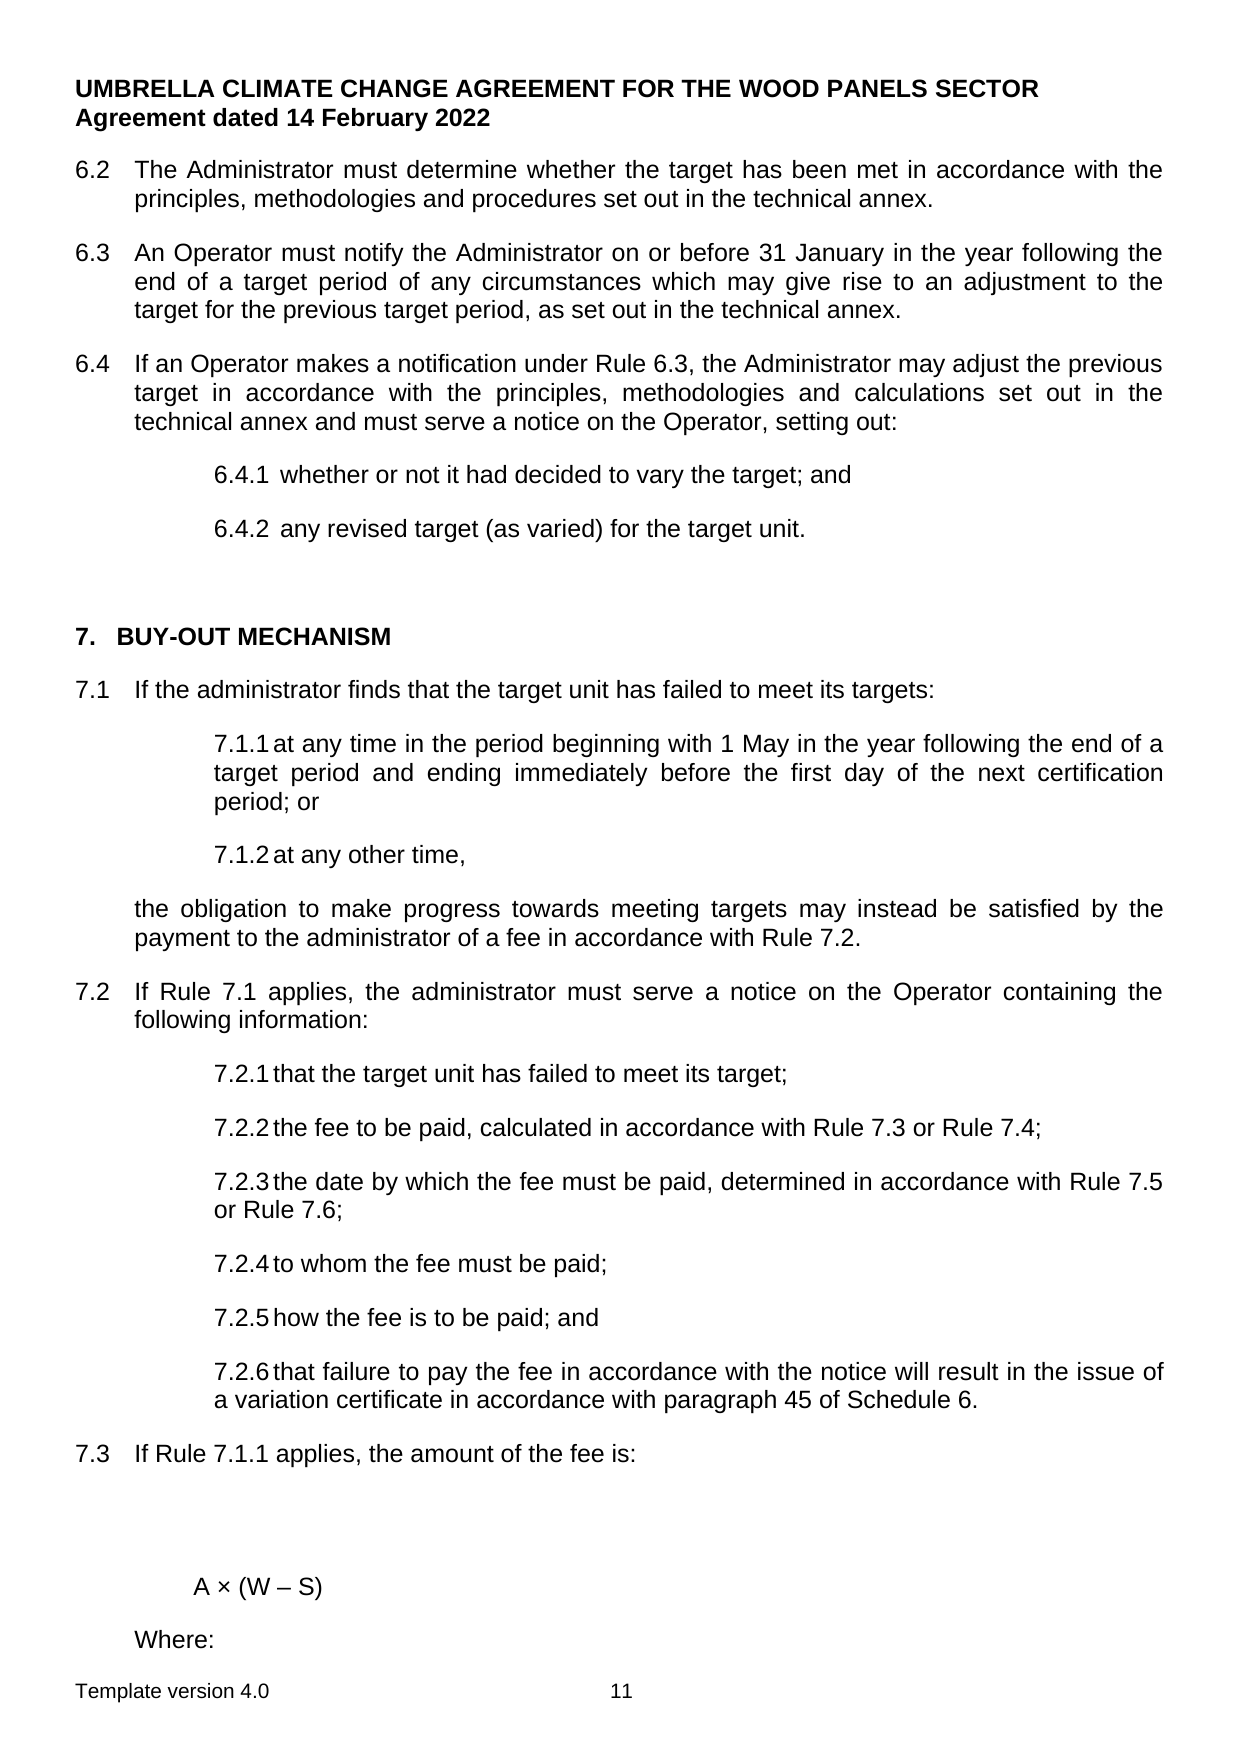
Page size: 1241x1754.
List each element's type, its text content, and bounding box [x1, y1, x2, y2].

list If the administrator finds that the target unit has failed to meet its targets: [75, 675, 1165, 704]
list at any other time, [214, 840, 1165, 869]
list how the fee is to be paid; and [214, 1303, 1165, 1331]
text Where: [134, 1625, 1165, 1654]
list A × (W – S) [193, 1571, 1165, 1600]
list If Rule 7.1.1 applies, the amount of the fee is: [75, 1439, 1165, 1468]
list If Rule 7.1 applies, the administrator must serve a notice on the Operator containing the following information: [75, 976, 1165, 1034]
list to whom the fee must be paid; [214, 1249, 1165, 1278]
list The Administrator must determine whether the target has been met in accordance with the principles, methodologies and procedures set out in the technical annex. [75, 155, 1165, 213]
list at any time in the period beginning with 1 May in the year following the end of a target period and ending immediately before the first day of the next certification period; or [214, 729, 1165, 815]
list any revised target (as varied) for the target unit. [214, 514, 1165, 543]
list the date by which the fee must be paid, determined in accordance with Rule 7.5 or Rule 7.6; [214, 1166, 1165, 1224]
list BUY-OUT MECHANISM [75, 621, 1165, 650]
list the fee to be paid, calculated in accordance with Rule 7.3 or Rule 7.4; [214, 1113, 1165, 1141]
list If an Operator makes a notification under Rule 6.3, the Administrator may adjust the previous target in accordance with the principles, methodologies and calculations set out in the technical annex and must serve a notice on the Operator, setting out: [75, 349, 1165, 435]
list An Operator must notify the Administrator on or before 31 January in the year following the end of a target period of any circumstances which may give rise to an adjustment to the target for the previous target period, as set out in the technical annex. [75, 238, 1165, 324]
list that the target unit has failed to meet its target; [214, 1059, 1165, 1088]
list whether or not it had decided to vary the target; and [214, 460, 1165, 489]
text the obligation to make progress towards meeting targets may instead be satisfied by the payment to the administrator of a fee in accordance with Rule 7.2. [134, 894, 1165, 951]
list that failure to pay the fee in accordance with the notice will result in the issue of a variation certificate in accordance with paragraph 45 of Schedule 6. [214, 1356, 1165, 1414]
